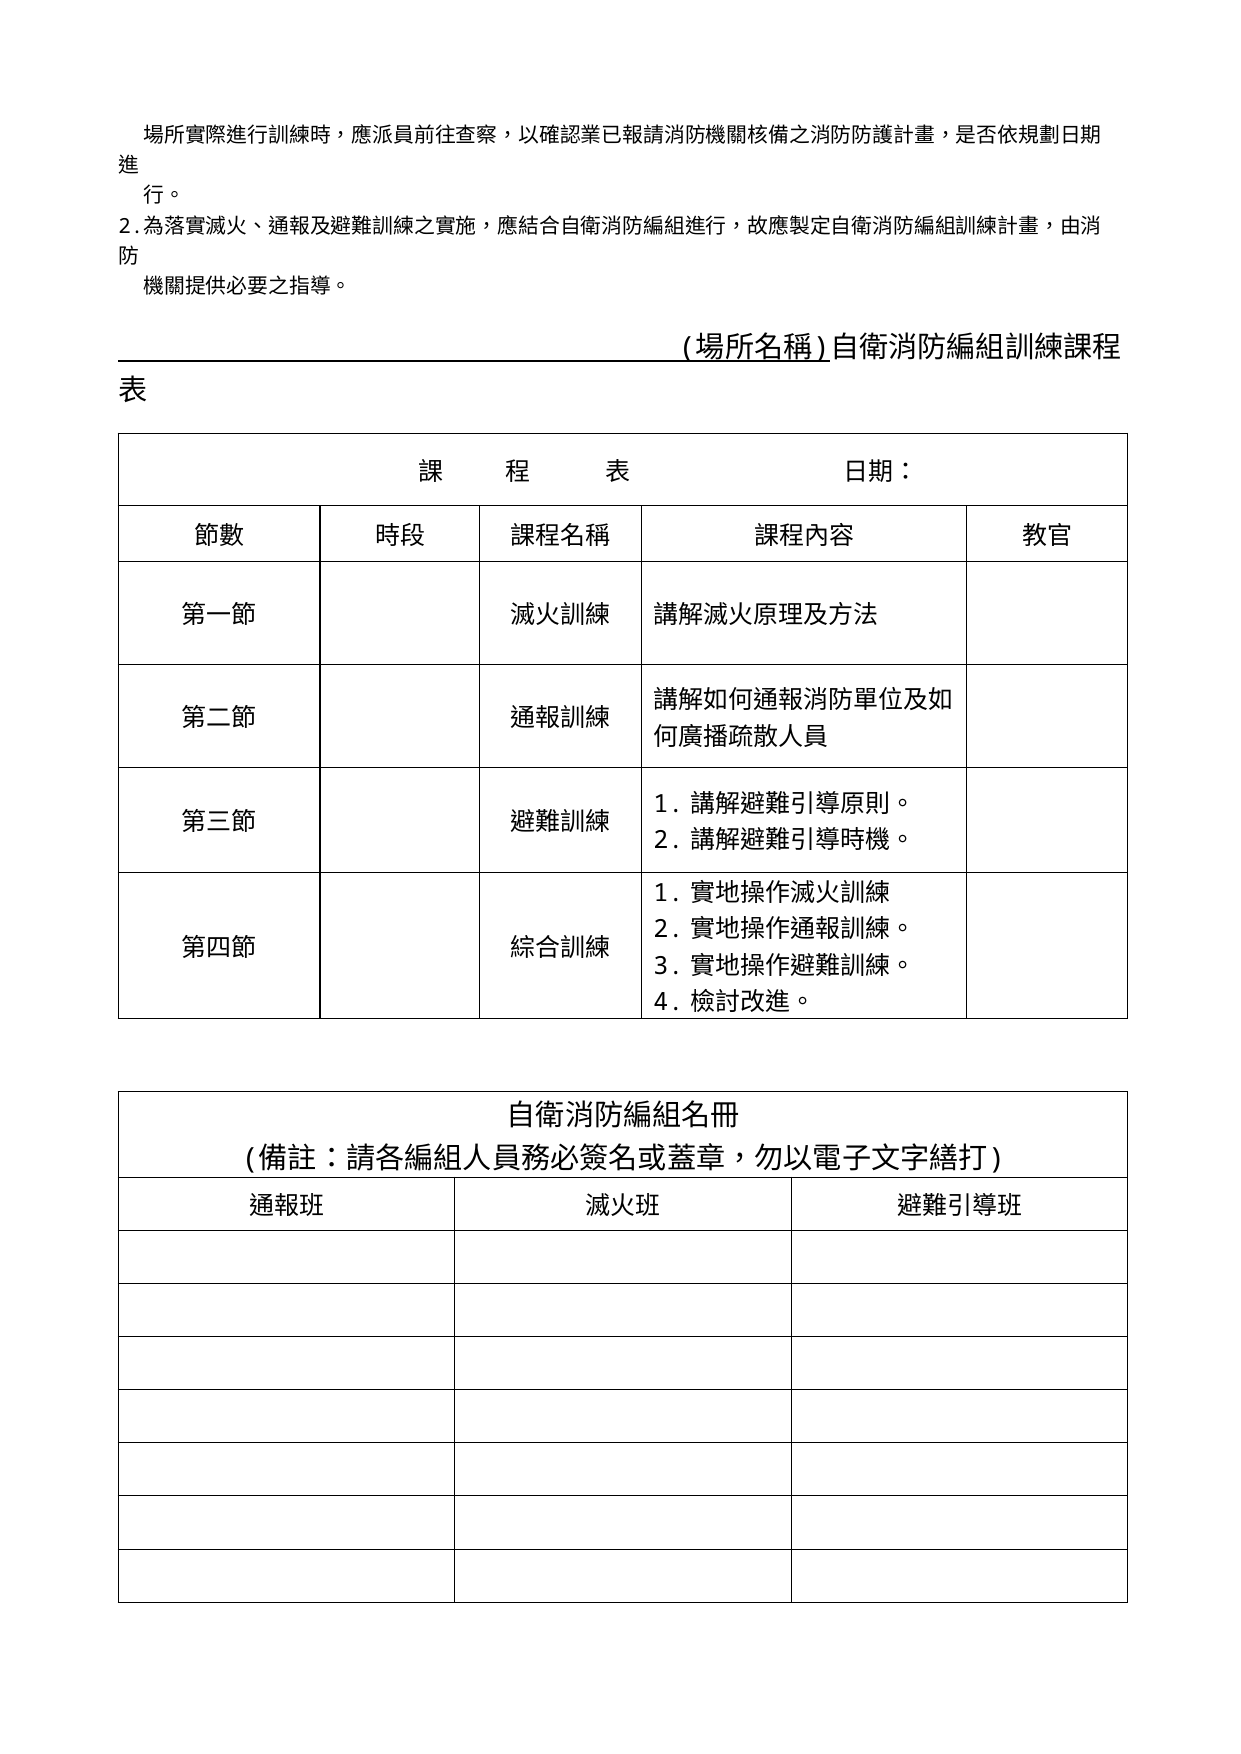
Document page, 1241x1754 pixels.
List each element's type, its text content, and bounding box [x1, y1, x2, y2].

table_header 自衛消防編組名冊 (備註：請各編組人員務必簽名或蓋章，勿以電子文字繕打) [119, 1092, 1127, 1177]
text 行。 [118, 179, 1122, 209]
text 機關提供必要之指導。 [118, 269, 1122, 300]
table_cell [455, 1231, 791, 1283]
table_cell 教官 [967, 506, 1127, 561]
text 場所實際進行訓練時，應派員前往查察，以確認業已報請消防機關核備之消防防護計畫，是否依規劃日期進 [118, 118, 1122, 179]
table_cell 避難訓練 [480, 768, 641, 872]
table_cell [321, 665, 479, 767]
table_cell [792, 1337, 1127, 1389]
table_cell [119, 1496, 454, 1548]
table_cell 第二節 [119, 665, 319, 767]
table_cell 第四節 [119, 873, 319, 1018]
table_cell 時段 [321, 506, 479, 561]
table_cell 節數 [119, 506, 319, 561]
table_cell [455, 1550, 791, 1602]
table_cell [967, 768, 1127, 872]
table_cell [321, 768, 479, 872]
table_cell [119, 1443, 454, 1495]
text (場所名稱)自衛消防編組訓練課程表 [118, 324, 1122, 408]
table_cell [792, 1550, 1127, 1602]
table_cell 通報班 [119, 1178, 454, 1230]
table_cell [967, 665, 1127, 767]
table_cell [119, 1390, 454, 1442]
table_cell [792, 1284, 1127, 1336]
table_cell 第三節 [119, 768, 319, 872]
table_cell 滅火班 [455, 1178, 791, 1230]
table_cell 第一節 [119, 562, 319, 664]
table_cell [792, 1443, 1127, 1495]
table_cell [455, 1443, 791, 1495]
table_cell 課程內容 [642, 506, 966, 561]
table_header 課 程 表 日期： [119, 434, 1127, 505]
table_cell [792, 1231, 1127, 1283]
table_cell 避難引導班 [792, 1178, 1127, 1230]
table_cell [792, 1390, 1127, 1442]
table_cell 講解如何通報消防單位及如何廣播疏散人員 [642, 665, 966, 767]
table_cell 綜合訓練 [480, 873, 641, 1018]
table_cell [967, 562, 1127, 664]
table_cell [119, 1337, 454, 1389]
table_cell 講解滅火原理及方法 [642, 562, 966, 664]
table_cell [967, 873, 1127, 1018]
table_cell [119, 1231, 454, 1283]
table_cell [321, 873, 479, 1018]
text 2.為落實滅火、通報及避難訓練之實施，應結合自衛消防編組進行，故應製定自衛消防編組訓練計畫，由消防 [118, 209, 1122, 269]
table_cell [455, 1496, 791, 1548]
table_cell 講解避難引導原則。 講解避難引導時機。 [642, 768, 966, 872]
table_cell [321, 562, 479, 664]
table_cell [119, 1284, 454, 1336]
table_cell [455, 1390, 791, 1442]
table_cell [119, 1550, 454, 1602]
table_cell 滅火訓練 [480, 562, 641, 664]
table_cell [455, 1284, 791, 1336]
table_cell 實地操作滅火訓練 實地操作通報訓練。 實地操作避難訓練。 檢討改進。 [642, 873, 966, 1018]
table_cell [792, 1496, 1127, 1548]
table_cell 課程名稱 [480, 506, 641, 561]
table_cell [455, 1337, 791, 1389]
table_cell 通報訓練 [480, 665, 641, 767]
